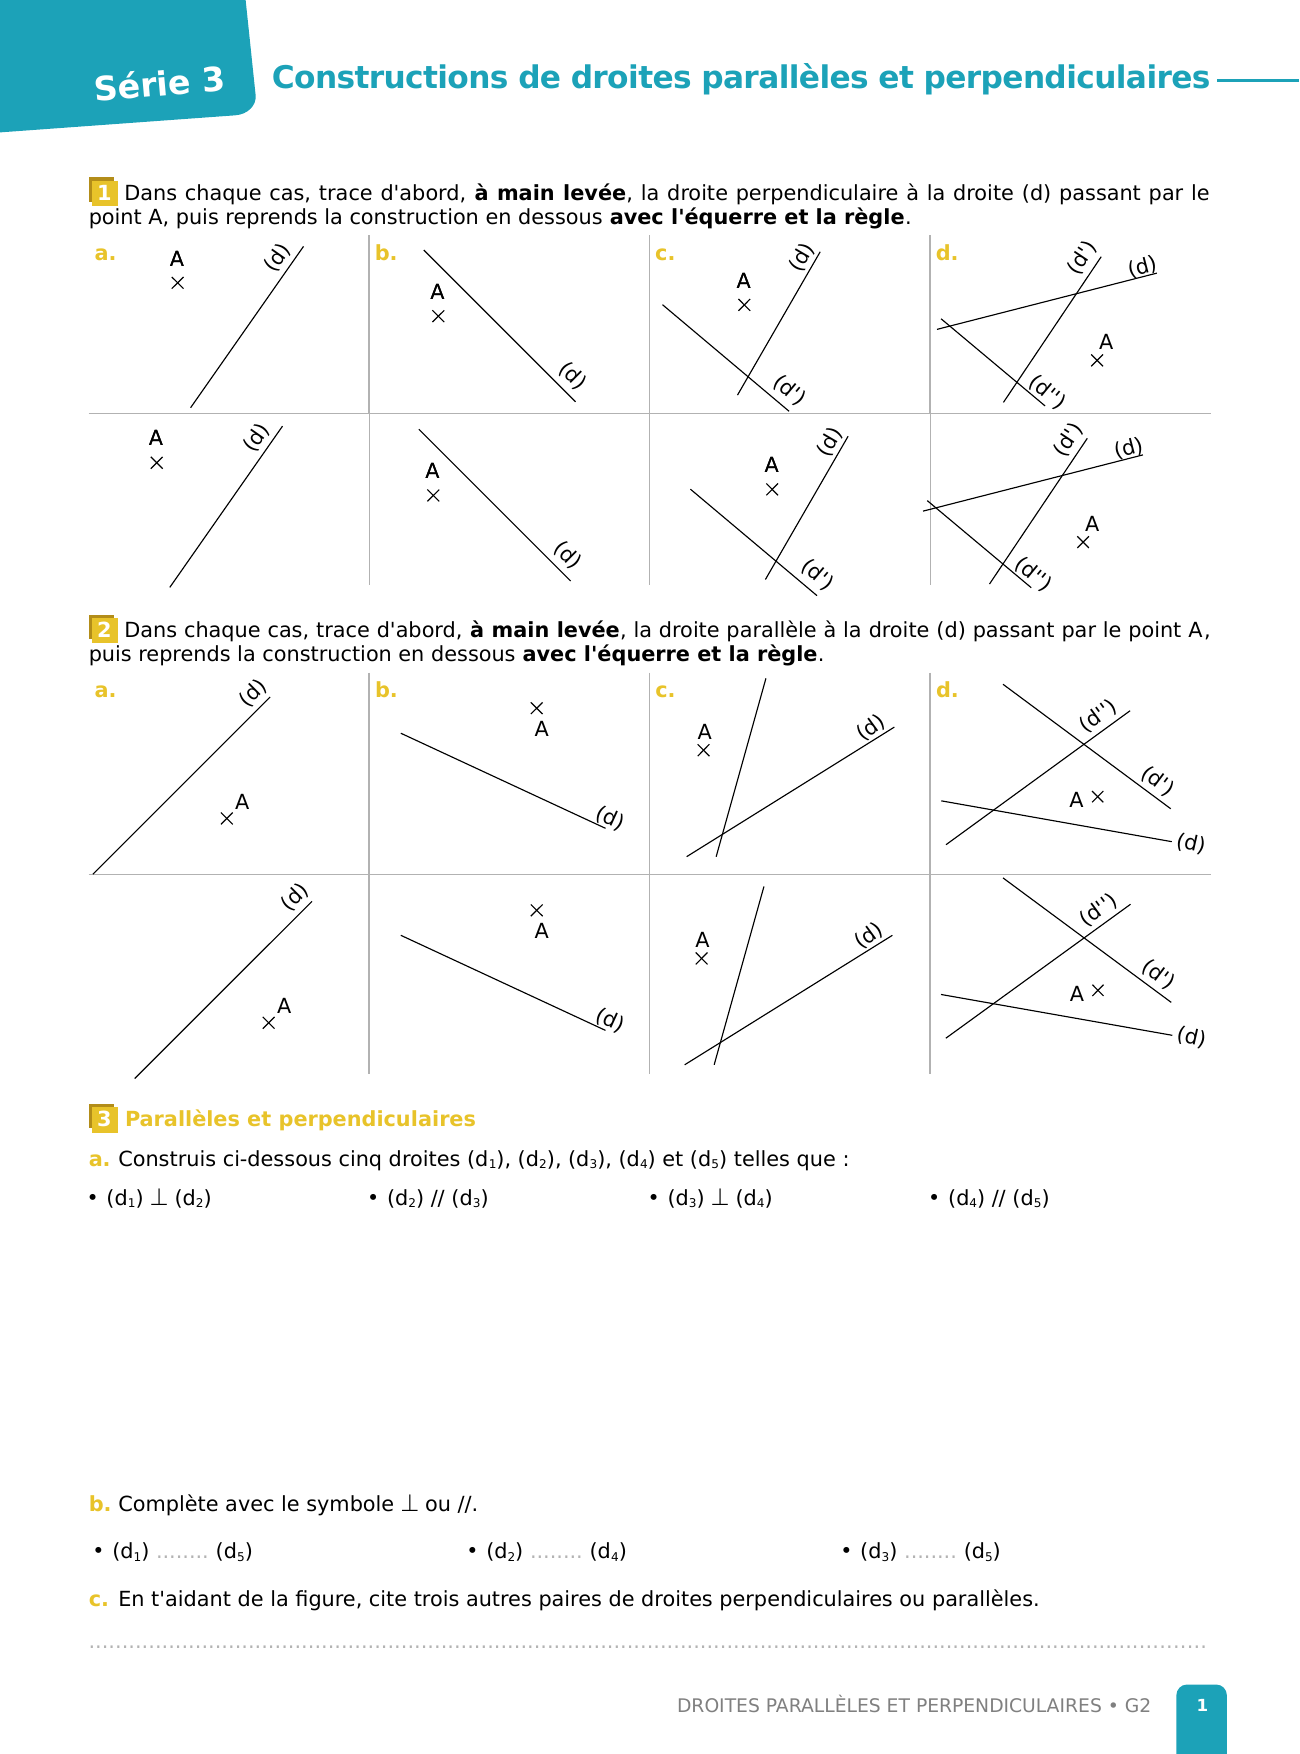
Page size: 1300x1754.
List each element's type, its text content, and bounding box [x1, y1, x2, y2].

table_header b. [370, 235, 649, 413]
list En t'aidant de la figure, cite trois autres paires de droites perpendiculaires ou parallèles. [88, 1587, 1211, 1612]
table_header a. [89, 673, 368, 873]
table_header [370, 414, 649, 585]
subtitle Parallèles et perpendiculaires [114, 1104, 1211, 1132]
subtitle Dans chaque cas, trace d'abord, à main levée, la droite perpendiculaire à la droite (d) passant par le point A, puis reprends la construction en dessous avec l'équerre et la règle. [88, 177, 1211, 229]
table_header (d3) ........ (d5) [837, 1517, 1211, 1569]
table_header d. [931, 235, 1211, 413]
list Complète avec le symbole ⊥ ou //. [88, 1492, 1211, 1517]
table_header [89, 875, 368, 1074]
table_header [931, 509, 1001, 585]
table_header [89, 414, 369, 585]
table_header [370, 875, 649, 1074]
table_header [931, 875, 1211, 1074]
table_header [939, 478, 1059, 562]
list Construis ci-dessous cinq droites (d1), (d2), (d3), (d4) et (d5) telles que : [88, 1147, 1211, 1171]
table_header c. [650, 673, 929, 873]
subtitle Dans chaque cas, trace d'abord, à main levée, la droite parallèle à la droite (d) passant par le point A, puis reprends la construction en dessous avec l'équerre et la règle. [88, 614, 1211, 667]
table_header (d1) ........ (d5) [89, 1517, 462, 1569]
table_header [991, 566, 1025, 585]
list (d4) // (d5) [930, 1186, 1211, 1210]
table_header a. [89, 235, 368, 413]
list (d3) ⊥ (d4) [649, 1186, 930, 1211]
table_header (d2) ........ (d4) [463, 1517, 837, 1569]
table_header c. [650, 235, 929, 413]
table_header d. [931, 673, 1211, 873]
table_header [650, 875, 929, 1074]
table_header [931, 414, 1211, 585]
list (d1) ⊥ (d2) [88, 1186, 369, 1211]
list (d2) // (d3) [369, 1186, 649, 1210]
table_header b. [370, 673, 649, 873]
table_header [650, 414, 930, 585]
